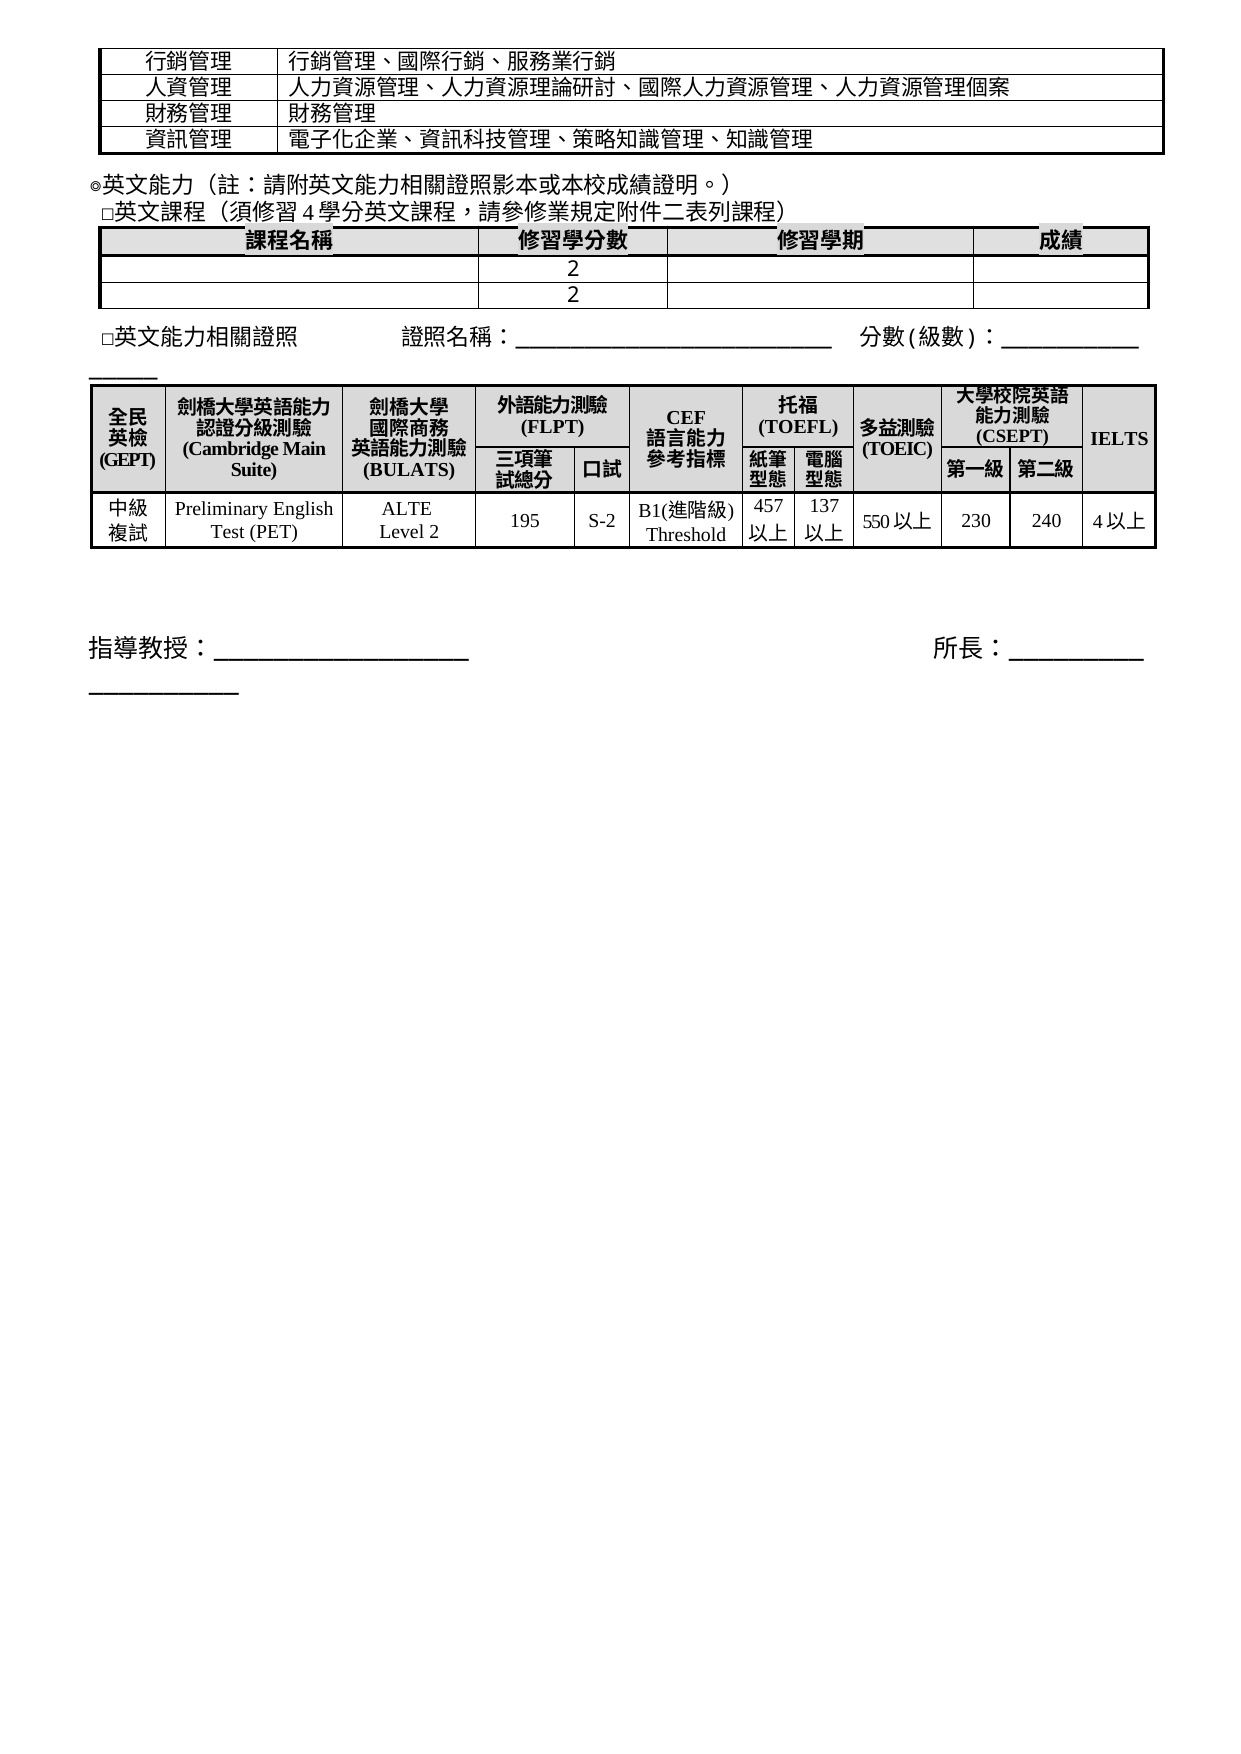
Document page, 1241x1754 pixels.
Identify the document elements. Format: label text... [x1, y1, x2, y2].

table_cell 電子化企業、資訊科技管理、策略知識管理、知識管理 [278, 127, 1162, 152]
table_cell [668, 257, 973, 282]
table_cell 電腦 型態 [795, 448, 853, 491]
text ☐英文課程（須修習4學分英文課程，請參修業規定附件二表列課程） [89, 201, 1152, 226]
table_cell 550以上 [854, 494, 941, 546]
table_cell 資訊管理 [102, 127, 277, 152]
table_header IELTS [1083, 387, 1154, 491]
table_cell ALTE Level 2 [343, 494, 475, 546]
table_cell 中級 複試 [93, 494, 165, 546]
table_cell 2 [479, 283, 667, 308]
table_header 成績 [974, 229, 1147, 254]
table_cell 第一級 [942, 448, 1009, 491]
table_cell 2 [479, 257, 667, 282]
table_cell Preliminary English Test (PET) [166, 494, 342, 546]
table_cell 195 [476, 494, 574, 546]
table_header 托福 (TOEFL) [743, 387, 853, 446]
table_cell 行銷管理 [102, 49, 277, 74]
table_cell 457 以上 [743, 494, 794, 546]
table_header CEF 語言能力 參考指標 [630, 387, 742, 491]
table_header 外語能力測驗 (FLPT) [476, 387, 629, 446]
table_cell 三項筆 試總分 [476, 448, 574, 491]
table_cell 人資管理 [102, 75, 277, 100]
table_cell 財務管理 [278, 101, 1162, 126]
table_header 修習學分數 [479, 229, 667, 254]
table_cell 第二級 [1011, 448, 1082, 491]
text 指導教授：_________________ 所長：___________________ [89, 628, 1152, 698]
table_header 多益測驗 (TOEIC) [854, 387, 941, 491]
table_cell 紙筆 型態 [743, 448, 794, 491]
text ◎英文能力（註：請附英文能力相關證照影本或本校成績證明。） [89, 167, 1152, 200]
table_header 劍橋大學 國際商務 英語能力測驗 (BULATS) [343, 387, 475, 491]
table_cell 230 [942, 494, 1009, 546]
table_header 大學校院英語 能力測驗 (CSEPT) [942, 387, 1082, 446]
table_header 劍橋大學英語能力 認證分級測驗 (Cambridge Main Suite) [166, 387, 342, 491]
table_header 修習學期 [668, 229, 973, 254]
table_cell [102, 257, 478, 282]
table_cell [102, 283, 478, 308]
table_cell 財務管理 [102, 101, 277, 126]
table_cell B1(進階級) Threshold [630, 494, 742, 546]
table_cell 口試 [575, 448, 629, 491]
table_cell 240 [1011, 494, 1082, 546]
table_cell 行銷管理、國際行銷、服務業行銷 [278, 49, 1162, 74]
table_cell [668, 283, 973, 308]
text ☐英文能力相關證照 證照名稱：_______________________ 分數(級數)：_______________ [89, 318, 1152, 383]
table_header 全民 英檢 (GEPT) [93, 387, 165, 491]
table_cell [974, 257, 1147, 282]
table_cell 人力資源管理、人力資源理論研討、國際人力資源管理、人力資源管理個案 [278, 75, 1162, 100]
table_cell 137 以上 [795, 494, 853, 546]
table_cell S-2 [575, 494, 629, 546]
table_cell [974, 283, 1147, 308]
table_cell 4以上 [1083, 494, 1154, 546]
table_header 課程名稱 [102, 229, 478, 254]
